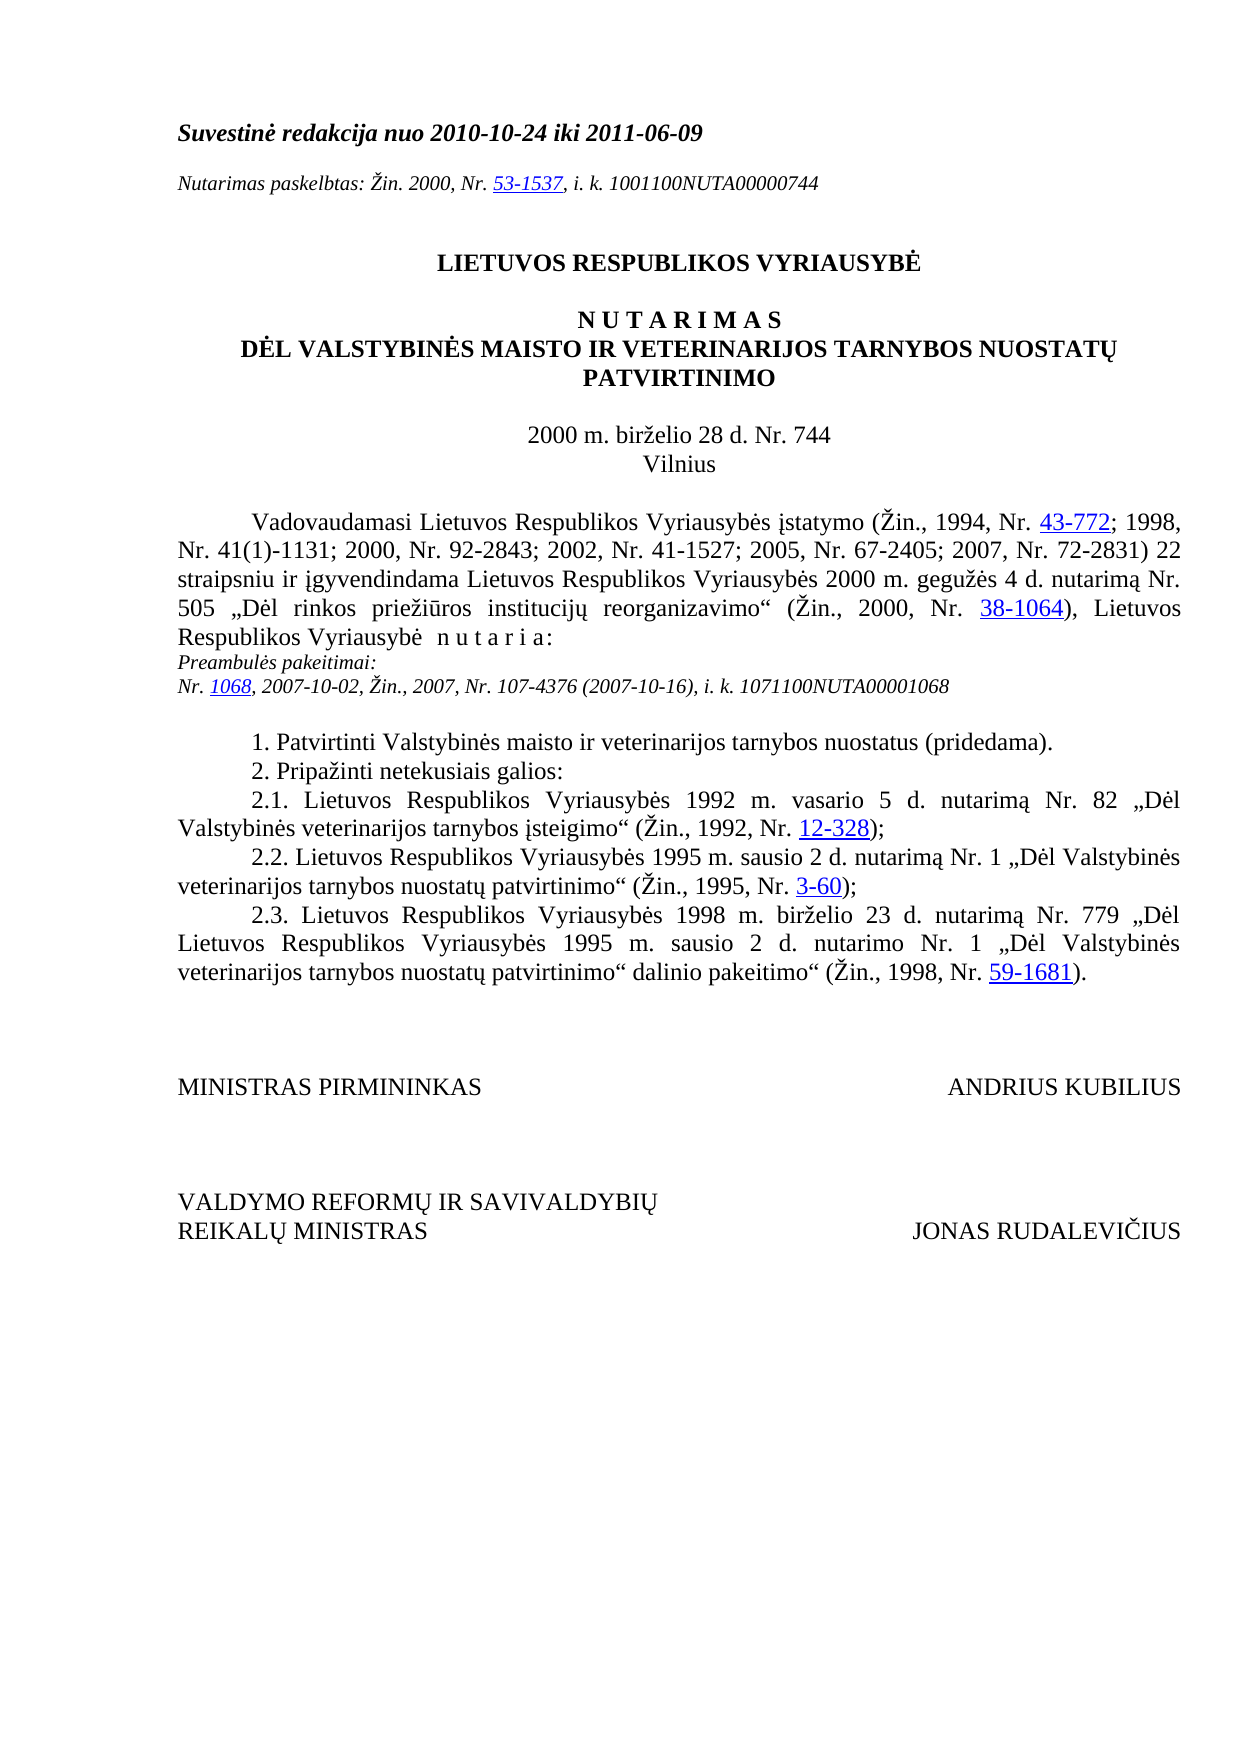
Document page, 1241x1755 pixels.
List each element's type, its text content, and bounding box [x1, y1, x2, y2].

text 2.3. Lietuvos Respublikos Vyriausybės 1998 m. birželio 23 d. nutarimą Nr. 779 „Dėl Lietuvos Respublikos Vyriausybės 1995 m. sausio 2 d. nutarimo Nr. 1 „Dėl Valstybinės veterinarijos tarnybos nuostatų patvirtinimo“ dalinio pakeitimo“ (Žin., 1998, Nr. 59-1681). [177, 900, 1181, 986]
text 1. Patvirtinti Valstybinės maisto ir veterinarijos tarnybos nuostatus (pridedama). [177, 727, 1181, 756]
text Valdymo reformų ir savivaldybių [177, 1187, 1181, 1216]
text DĖL VALSTYBINĖS MAISTO IR VETERINARIJOS TARNYBOS NUOSTATŲ PATVIRTINIMO [177, 334, 1181, 392]
text 2000 m. birželio 28 d. Nr. 744 [177, 420, 1181, 449]
text 2.1. Lietuvos Respublikos Vyriausybės 1992 m. vasario 5 d. nutarimą Nr. 82 „Dėl Valstybinės veterinarijos tarnybos įsteigimo“ (Žin., 1992, Nr. 12-328); [177, 785, 1181, 842]
text Preambulės pakeitimai: [177, 650, 1181, 674]
text Suvestinė redakcija nuo 2010-10-24 iki 2011-06-09 [177, 118, 1181, 147]
text LIETUVOS RESPUBLIKOS VYRIAUSYBĖ [177, 248, 1181, 277]
text Nr. 1068, 2007-10-02, Žin., 2007, Nr. 107-4376 (2007-10-16), i. k. 1071100NUTA00001068 [177, 674, 1181, 698]
text Nutarimas paskelbtas: Žin. 2000, Nr. 53-1537, i. k. 1001100NUTA00000744 [177, 171, 1181, 195]
text reikalų ministras Jonas Rudalevičius [177, 1216, 1181, 1245]
text 2. Pripažinti netekusiais galios: [177, 756, 1181, 785]
text N U T A R I M A S [177, 305, 1181, 334]
text Vilnius [177, 449, 1181, 478]
text Ministras Pirmininkas Andrius Kubilius [177, 1072, 1181, 1101]
text 2.2. Lietuvos Respublikos Vyriausybės 1995 m. sausio 2 d. nutarimą Nr. 1 „Dėl Valstybinės veterinarijos tarnybos nuostatų patvirtinimo“ (Žin., 1995, Nr. 3-60); [177, 842, 1181, 900]
text Vadovaudamasi Lietuvos Respublikos Vyriausybės įstatymo (Žin., 1994, Nr. 43-772; 1998, Nr. 41(1)-1131; 2000, Nr. 92-2843; 2002, Nr. 41-1527; 2005, Nr. 67-2405; 2007, Nr. 72-2831) 22 straipsniu ir įgyvendindama Lietuvos Respublikos Vyriausybės 2000 m. gegužės 4 d. nutarimą Nr. 505 „Dėl rinkos priežiūros institucijų reorganizavimo“ (Žin., 2000, Nr. 38-1064), Lietuvos Respublikos Vyriausybė nutaria: [177, 507, 1181, 650]
